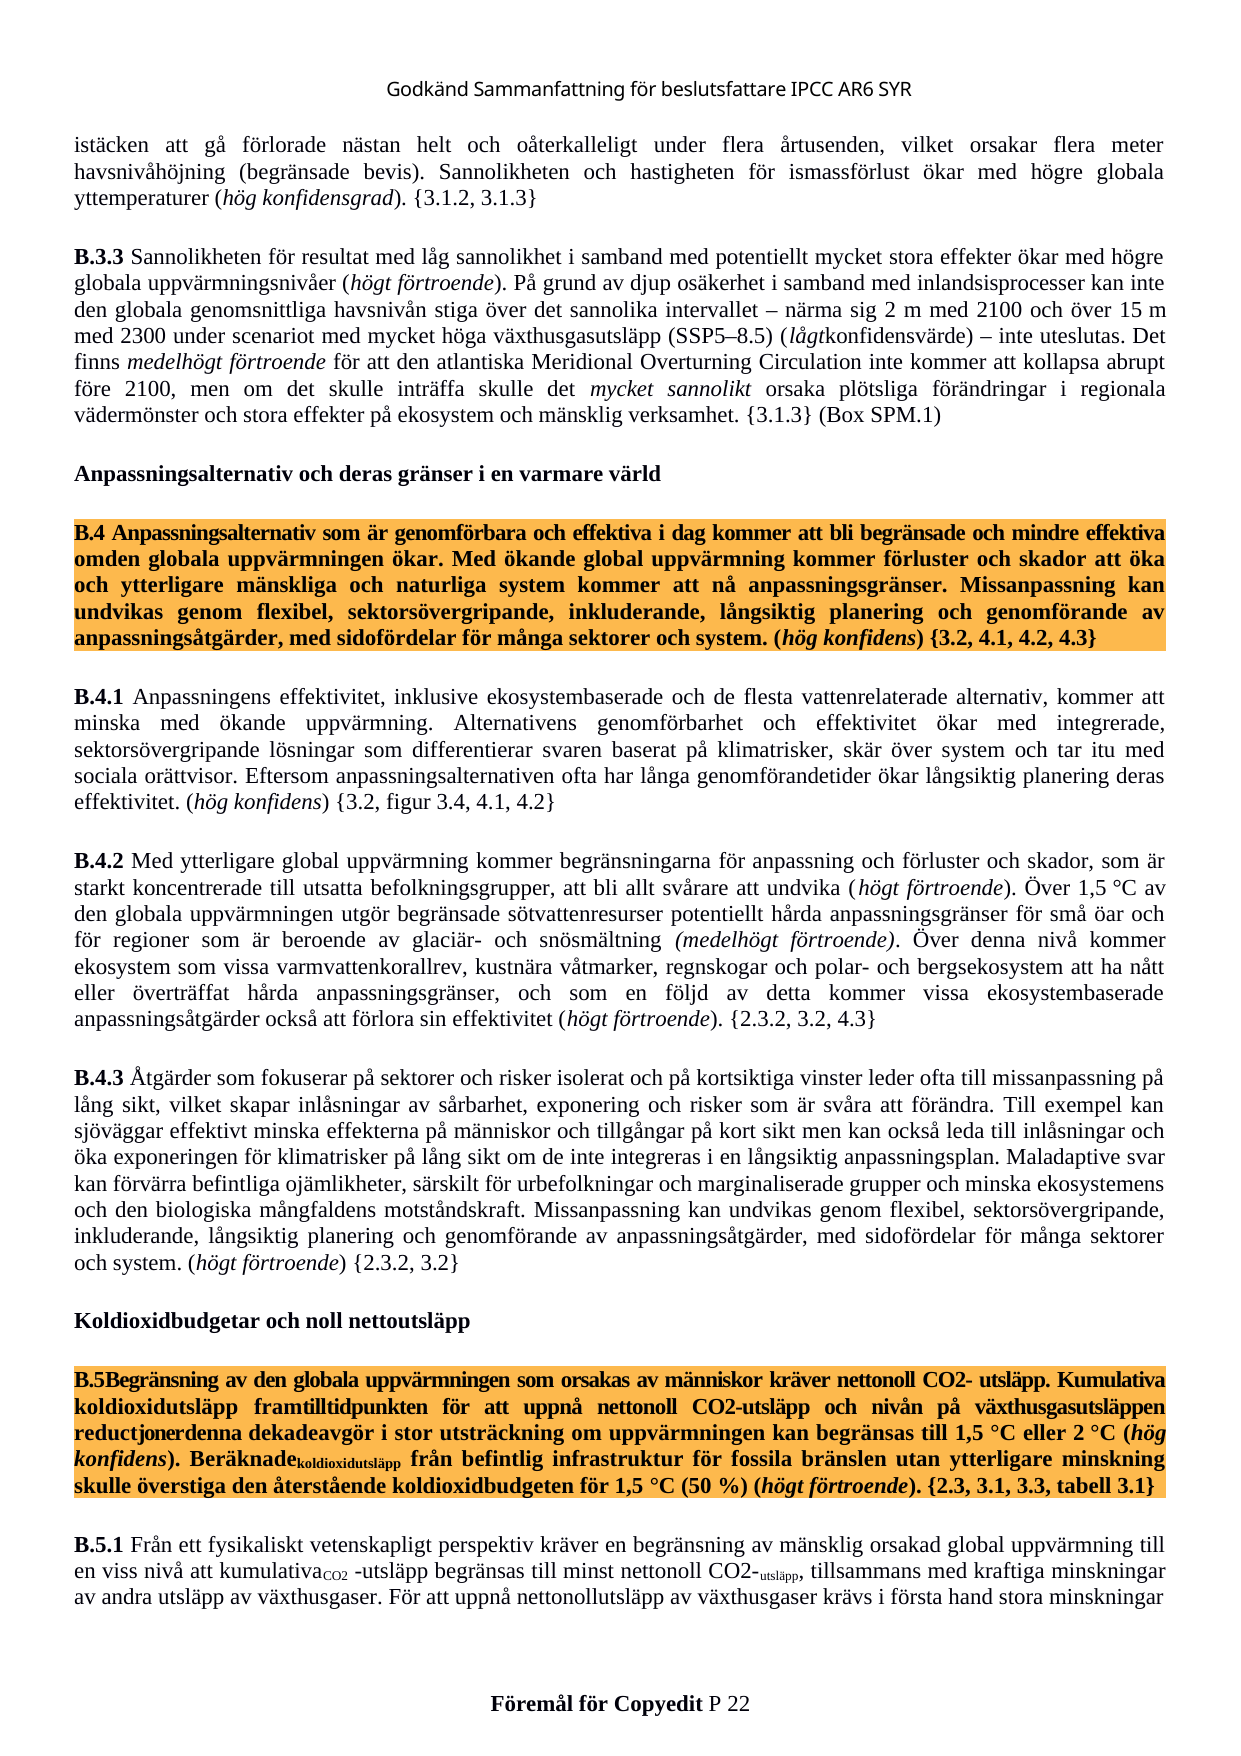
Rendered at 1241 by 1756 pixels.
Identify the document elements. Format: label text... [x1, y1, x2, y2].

text B.4.3 Åtgärder som fokuserar på sektorer och risker isolerat och på kortsiktiga vinster leder ofta till missanpassning på lång sikt, vilket skapar inlåsningar av sårbarhet, exponering och risker som är svåra att förändra. Till exempel kan sjöväggar effektivt minska effekterna på människor och tillgångar på kort sikt men kan också leda till inlåsningar och öka exponeringen för klimatrisker på lång sikt om de inte integreras i en långsiktig anpassningsplan. Maladaptive svar kan förvärra befintliga ojämlikheter, särskilt för urbefolkningar och marginaliserade grupper och minska ekosystemens och den biologiska mångfaldens motståndskraft. Missanpassning kan undvikas genom flexibel, sektorsövergripande, inkluderande, långsiktig planering och genomförande av anpassningsåtgärder, med sidofördelar för många sektorer och system. (högt förtroende) {2.3.2, 3.2} [74, 1064, 1166, 1275]
text B.5.1 Från ett fysikaliskt vetenskapligt perspektiv kräver en begränsning av mänsklig orsakad global uppvärmning till en viss nivå att kumulativaCO2 -utsläpp begränsas till minst nettonoll CO2-utsläpp, tillsammans med kraftiga minskningar av andra utsläpp av växthusgaser. För att uppnå nettonollutsläpp av växthusgaser krävs i första hand stora minskningar [74, 1531, 1166, 1610]
text B.4.2 Med ytterligare global uppvärmning kommer begränsningarna för anpassning och förluster och skador, som är starkt koncentrerade till utsatta befolkningsgrupper, att bli allt svårare att undvika (högt förtroende). Över 1,5 °C av den globala uppvärmningen utgör begränsade sötvattenresurser potentiellt hårda anpassningsgränser för små öar och för regioner som är beroende av glaciär- och snösmältning (medelhögt förtroende). Över denna nivå kommer ekosystem som vissa varmvattenkorallrev, kustnära våtmarker, regnskogar och polar- och bergsekosystem att ha nått eller överträffat hårda anpassningsgränser, och som en följd av detta kommer vissa ekosystembaserade anpassningsåtgärder också att förlora sin effektivitet (högt förtroende). {2.3.2, 3.2, 4.3} [74, 847, 1166, 1032]
text B.5Begränsning av den globala uppvärmningen som orsakas av människor kräver nettonoll CO2- utsläpp. Kumulativa koldioxidutsläpp framtilltidpunkten för att uppnå nettonoll CO2-utsläpp och nivån på växthusgasutsläppen reductjonerdenna dekadeavgör i stor utsträckning om uppvärmningen kan begränsas till 1,5 °C eller 2 °C (hög konfidens). Beräknadekoldioxidutsläpp från befintlig infrastruktur för fossila bränslen utan ytterligare minskning skulle överstiga den återstående koldioxidbudgeten för 1,5 °C (50 %) (högt förtroende). {2.3, 3.1, 3.3, tabell 3.1} [74, 1366, 1166, 1498]
text Koldioxidbudgetar och noll nettoutsläpp [74, 1308, 1166, 1334]
text B.4.1 Anpassningens effektivitet, inklusive ekosystembaserade och de flesta vattenrelaterade alternativ, kommer att minska med ökande uppvärmning. Alternativens genomförbarhet och effektivitet ökar med integrerade, sektorsövergripande lösningar som differentierar svaren baserat på klimatrisker, skär över system och tar itu med sociala orättvisor. Eftersom anpassningsalternativen ofta har långa genomförandetider ökar långsiktig planering deras effektivitet. (hög konfidens) {3.2, figur 3.4, 4.1, 4.2} [74, 683, 1166, 815]
text B.3.3 Sannolikheten för resultat med låg sannolikhet i samband med potentiellt mycket stora effekter ökar med högre globala uppvärmningsnivåer (högt förtroende). På grund av djup osäkerhet i samband med inlandsisprocesser kan inte den globala genomsnittliga havsnivån stiga över det sannolika intervallet – närma sig 2 m med 2100 och över 15 m med 2300 under scenariot med mycket höga växthusgasutsläpp (SSP5–8.5) (lågtkonfidensvärde) – inte uteslutas. Det finns medelhögt förtroende för att den atlantiska Meridional Overturning Circulation inte kommer att kollapsa abrupt före 2100, men om det skulle inträffa skulle det mycket sannolikt orsaka plötsliga förändringar i regionala vädermönster och stora effekter på ekosystem och mänsklig verksamhet. {3.1.3} (Box SPM.1) [74, 243, 1166, 427]
text Anpassningsalternativ och deras gränser i en varmare värld [74, 460, 1166, 486]
text istäcken att gå förlorade nästan helt och oåterkalleligt under flera årtusenden, vilket orsakar flera meter havsnivåhöjning (begränsade bevis). Sannolikheten och hastigheten för ismassförlust ökar med högre globala yttemperaturer (hög konfidensgrad). {3.1.2, 3.1.3} [74, 131, 1166, 210]
text B.4 Anpassningsalternativ som är genomförbara och effektiva i dag kommer att bli begränsade och mindre effektiva omden globala uppvärmningen ökar. Med ökande global uppvärmning kommer förluster och skador att öka och ytterligare mänskliga och naturliga system kommer att nå anpassningsgränser. Missanpassning kan undvikas genom flexibel, sektorsövergripande, inkluderande, långsiktig planering och genomförande av anpassningsåtgärder, med sidofördelar för många sektorer och system. (hög konfidens) {3.2, 4.1, 4.2, 4.3} [74, 519, 1166, 651]
